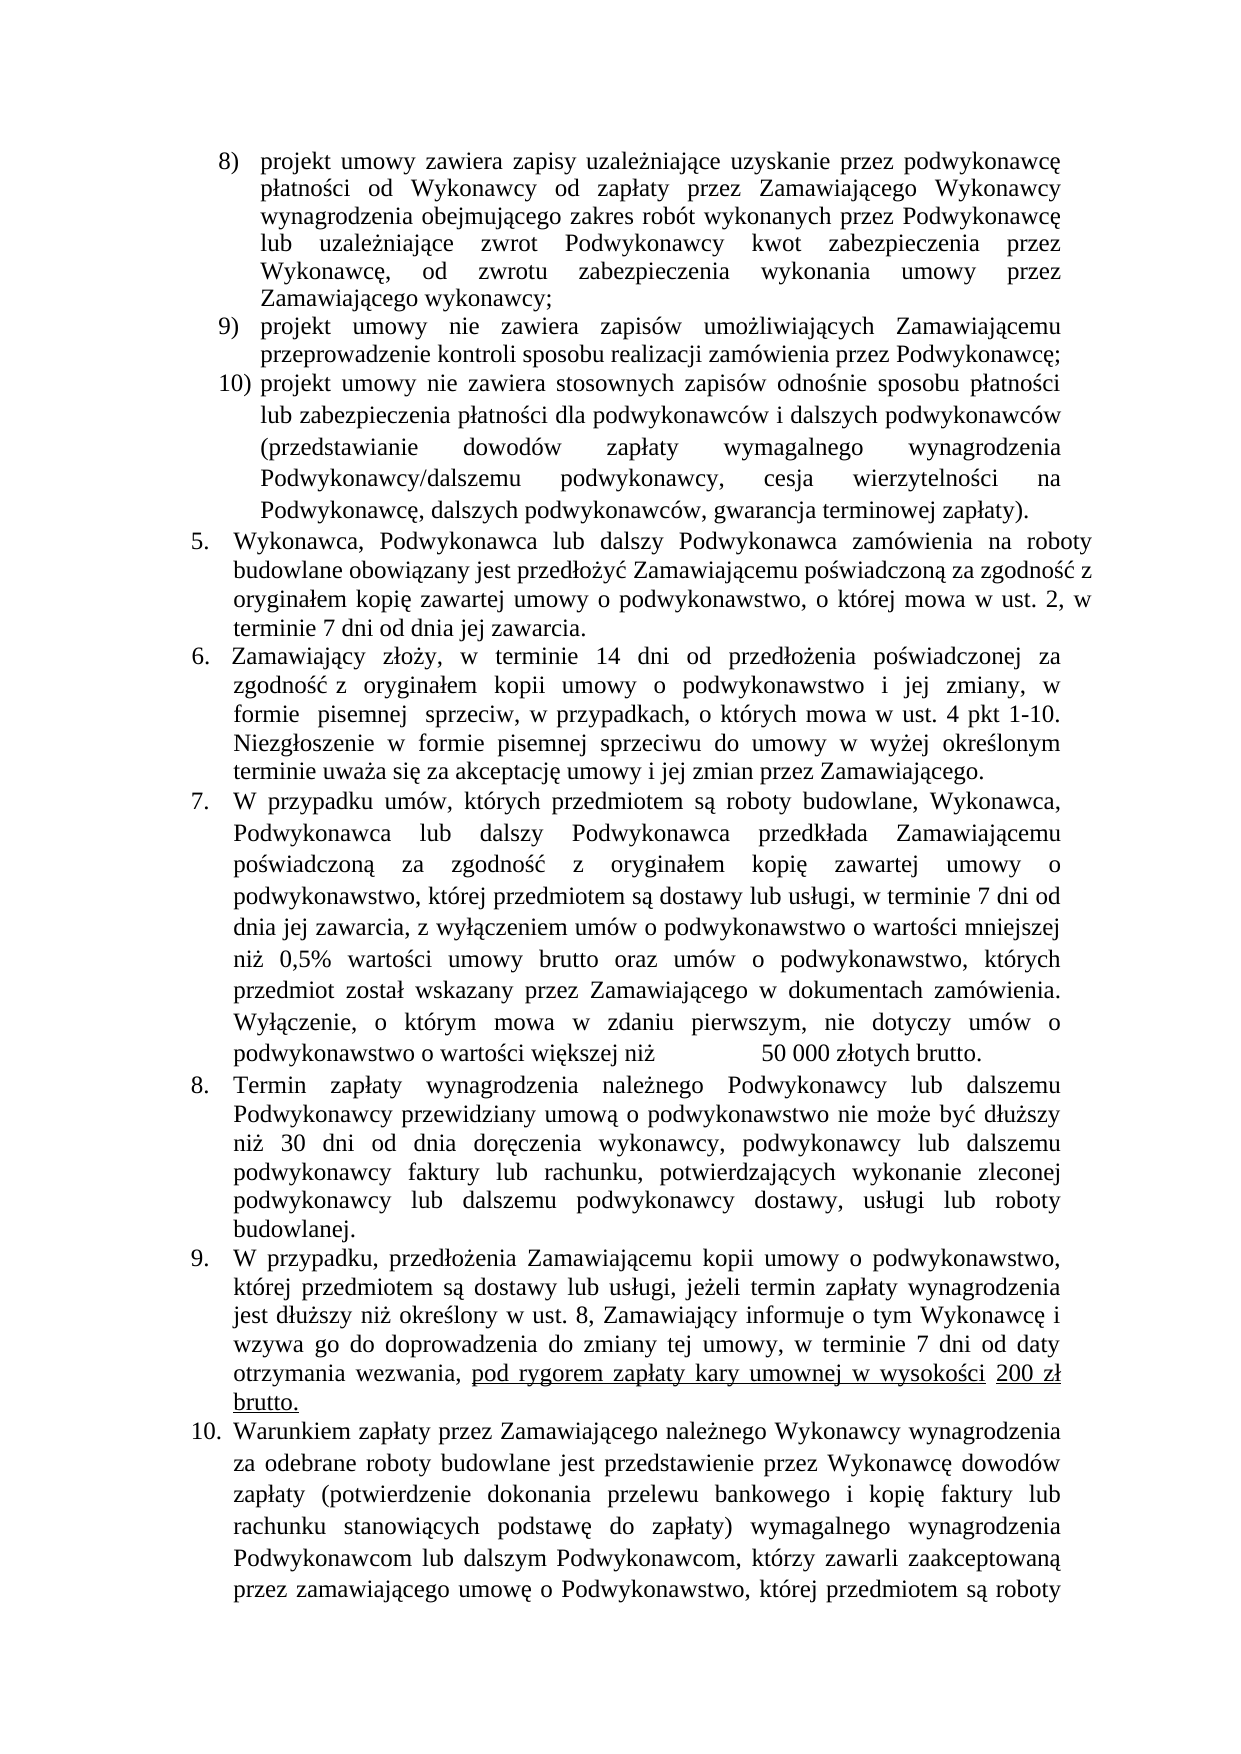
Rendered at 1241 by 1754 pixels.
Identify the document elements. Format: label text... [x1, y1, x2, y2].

list Wykonawca, Podwykonawca lub dalszy Podwykonawca zamówienia na roboty budowlane obowiązany jest przedłożyć Zamawiającemu poświadczoną za zgodność z oryginałem kopię zawartej umowy o podwykonawstwo, o której mowa w ust. 2, w terminie 7 dni od dnia jej zawarcia. [191, 526, 1093, 641]
list projekt umowy zawiera zapisy uzależniające uzyskanie przez podwykonawcę płatności od Wykonawcy od zapłaty przez Zamawiającego Wykonawcy wynagrodzenia obejmującego zakres robót wykonanych przez Podwykonawcę lub uzależniające zwrot Podwykonawcy kwot zabezpieczenia przez Wykonawcę, od zwrotu zabezpieczenia wykonania umowy przez Zamawiającego wykonawcy; [218, 148, 1061, 312]
list projekt umowy nie zawiera zapisów umożliwiających Zamawiającemu przeprowadzenie kontroli sposobu realizacji zamówienia przez Podwykonawcę; [218, 313, 1061, 368]
list W przypadku umów, których przedmiotem są roboty budowlane, Wykonawca, Podwykonawca lub dalszy Podwykonawca przedkłada Zamawiającemu poświadczoną za zgodność z oryginałem kopię zawartej umowy o podwykonawstwo, której przedmiotem są dostawy lub usługi, w terminie 7 dni od dnia jej zawarcia, z wyłączeniem umów o podwykonawstwo o wartości mniejszej niż 0,5% wartości umowy brutto oraz umów o podwykonawstwo, których przedmiot został wskazany przez Zamawiającego w dokumentach zamówienia. Wyłączenie, o którym mowa w zdaniu pierwszym, nie dotyczy umów o podwykonawstwo o wartości większej niż 50 000 złotych brutto. [191, 786, 1061, 1067]
list Termin zapłaty wynagrodzenia należnego Podwykonawcy lub dalszemu Podwykonawcy przewidziany umową o podwykonawstwo nie może być dłuższy niż 30 dni od dnia doręczenia wykonawcy, podwykonawcy lub dalszemu podwykonawcy faktury lub rachunku, potwierdzających wykonanie zleconej podwykonawcy lub dalszemu podwykonawcy dostawy, usługi lub roboty budowlanej. [191, 1070, 1061, 1243]
text 6. Zamawiający złoży, w terminie 14 dni od przedłożenia poświadczonej za zgodność z oryginałem kopii umowy o podwykonawstwo i jej zmiany, w formie pisemnej sprzeciw, w przypadkach, o których mowa w ust. 4 pkt 1-10. Niezgłoszenie w formie pisemnej sprzeciwu do umowy w wyżej określonym terminie uważa się za akceptację umowy i jej zmian przez Zamawiającego. [191, 641, 1061, 785]
list Warunkiem zapłaty przez Zamawiającego należnego Wykonawcy wynagrodzenia za odebrane roboty budowlane jest przedstawienie przez Wykonawcę dowodów zapłaty (potwierdzenie dokonania przelewu bankowego i kopię faktury lub rachunku stanowiących podstawę do zapłaty) wymagalnego wynagrodzenia Podwykonawcom lub dalszym Podwykonawcom, którzy zawarli zaakceptowaną przez zamawiającego umowę o Podwykonawstwo, której przedmiotem są roboty [191, 1416, 1061, 1603]
list W przypadku, przedłożenia Zamawiającemu kopii umowy o podwykonawstwo, której przedmiotem są dostawy lub usługi, jeżeli termin zapłaty wynagrodzenia jest dłuższy niż określony w ust. 8, Zamawiający informuje o tym Wykonawcę i wzywa go do doprowadzenia do zmiany tej umowy, w terminie 7 dni od daty otrzymania wezwania, pod rygorem zapłaty kary umownej w wysokości 200 zł brutto. [191, 1243, 1061, 1415]
list projekt umowy nie zawiera stosownych zapisów odnośnie sposobu płatności lub zabezpieczenia płatności dla podwykonawców i dalszych podwykonawców (przedstawianie dowodów zapłaty wymagalnego wynagrodzenia Podwykonawcy/dalszemu podwykonawcy, cesja wierzytelności na Podwykonawcę, dalszych podwykonawców, gwarancja terminowej zapłaty). [218, 368, 1061, 523]
